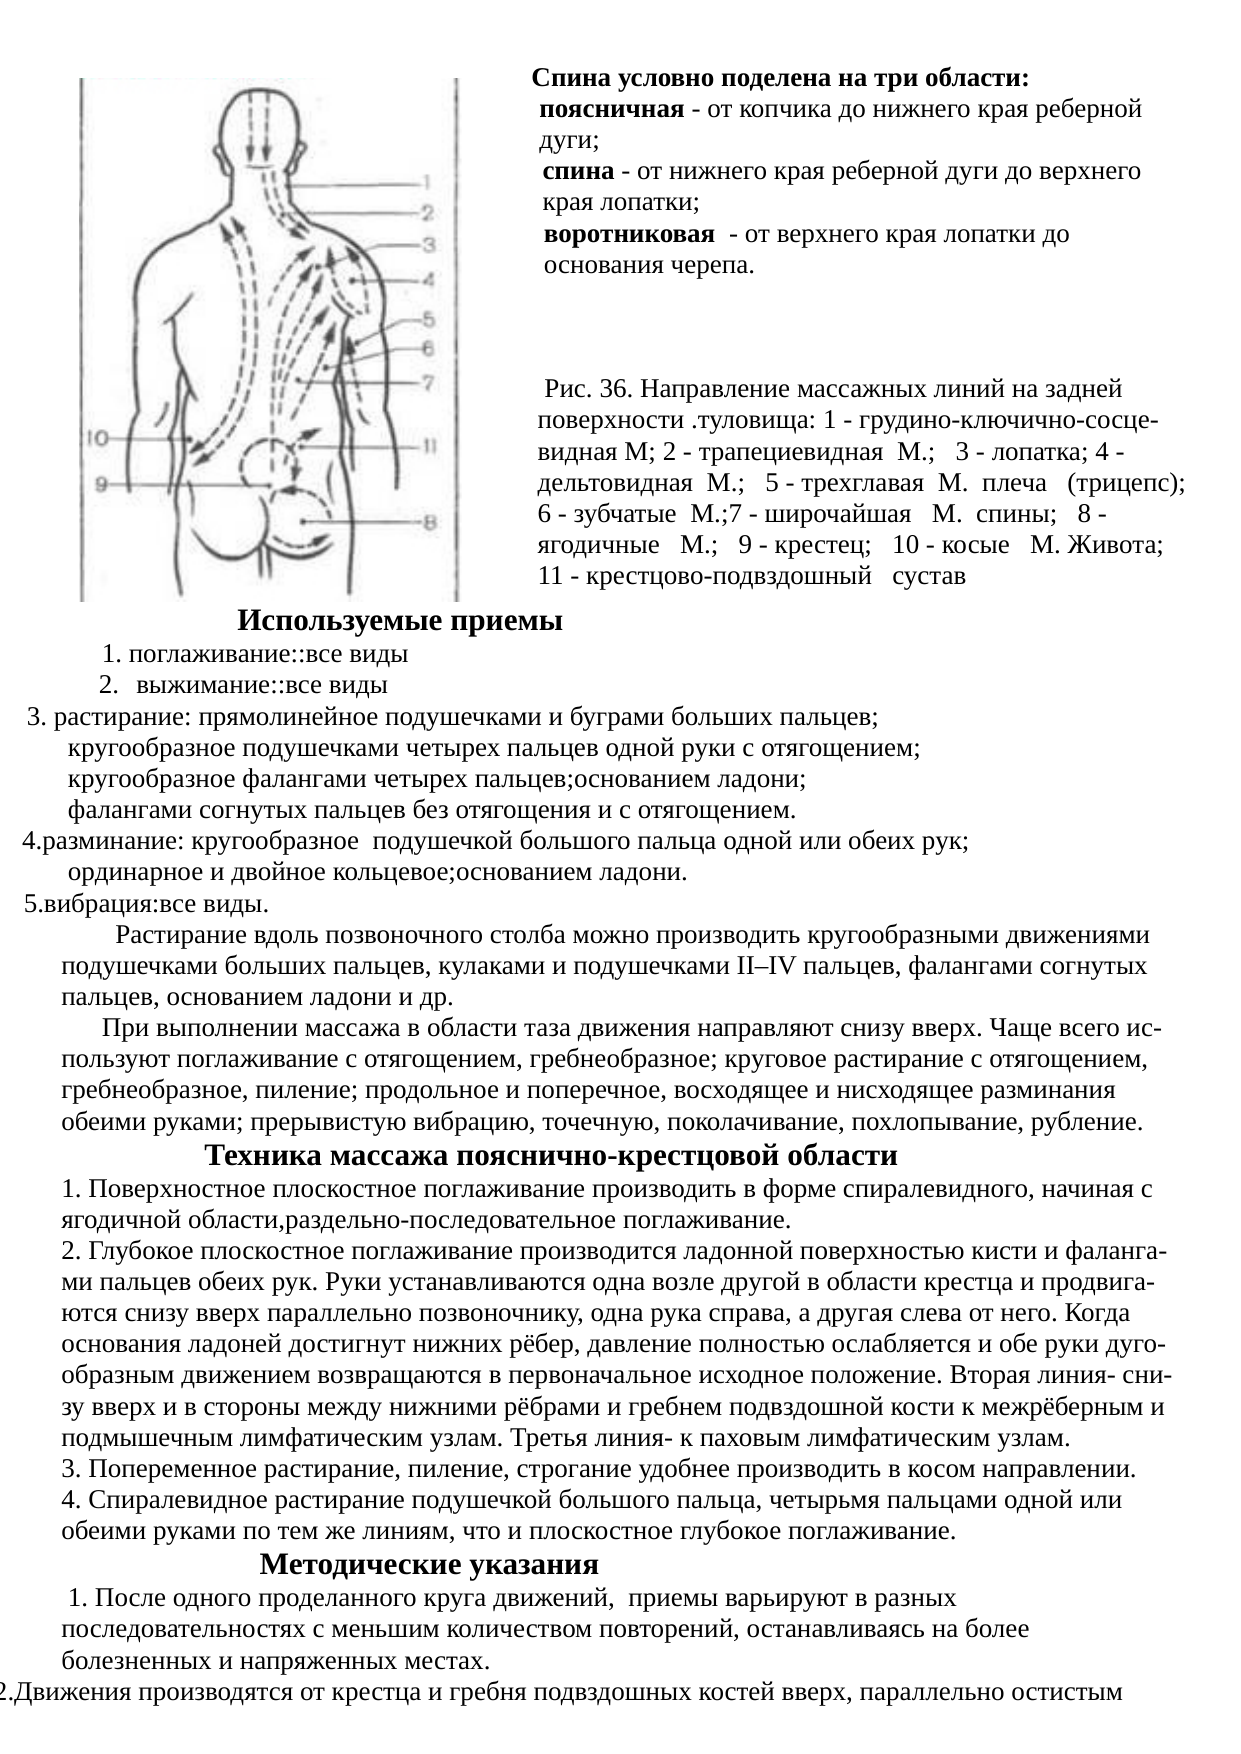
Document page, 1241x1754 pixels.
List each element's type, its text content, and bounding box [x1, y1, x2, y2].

list выжимание::все виды [98, 669, 1187, 700]
text Техника массажа пояснично-крестцовой области [61, 1136, 1187, 1172]
text 1. Поверхностное плоскостное поглаживание производить в форме спиралевидного, начиная с ягодичной области,раздельно-последовательное поглаживание. [61, 1172, 1187, 1234]
text 4.разминание: кругообразное подушечкой большого пальца одной или обеих рук; [22, 824, 1187, 856]
text ординарное и двойное кольцевое;основанием ладони. [61, 856, 1187, 887]
text фалангами согнутых пальцев без отягощения и с отягощением. [61, 793, 1187, 824]
text 1. поглаживание::все виды [61, 637, 1187, 669]
text 3. растирание: прямолинейное подушечками и буграми больших пальцев; [27, 700, 1187, 731]
text спина - от нижнего края реберной дуги до верхнего края лопатки; [542, 154, 1187, 217]
text 3. Попеременное растирание, пиление, строгание удобнее производить в косом направлении. [61, 1452, 1187, 1483]
text Спина условно поделена на три области: [531, 61, 1187, 92]
text При выполнении массажа в области таза движения направляют снизу вверх. Чаще всего ис-пользуют поглаживание с отягощением, гребнеобразное; круговое растирание с отягощением, гребнеобразное, пиление; продольное и поперечное, восходящее и нисходящее разминания обеими руками; прерывистую вибрацию, точечную, поколачивание, похлопывание, рубление. [61, 1011, 1187, 1136]
text 2.Движения производятся от крестца и гребня подвздошных костей вверх, параллельно остистым отросткам позвоночного столба, до надключичных ямок. После этого руки возвращаются в исходное положение, и следующие движения производят на некотором расстоянии от позвоночного столба. [0, 1675, 1187, 1706]
text кругообразное фалангами четырех пальцев;основанием ладони; [61, 762, 1187, 793]
text Методические указания [61, 1546, 1187, 1581]
text 5.вибрация:все виды. [23, 887, 1187, 918]
text 1. После одного проделанного круга движений, приемы варьируют в разных последовательностях с меньшим количеством повторений, останавливаясь на более болезненных и напряженных местах. [61, 1581, 1187, 1675]
text 11 - крестцово-подвздошный сустав [537, 559, 1187, 590]
text Растирание вдоль позвоночного столба можно производить кругообразными движениями подушечками больших пальцев, кулаками и подушечками II–IV пальцев, фалангами согнутых пальцев, основанием ладони и др. [61, 918, 1187, 1011]
text кругообразное подушечками четырех пальцев одной руки с отягощением; [61, 731, 1187, 762]
text Рис. 36. Направление массажных линий на задней поверхности .туловища: 1 - грудино-ключично-сосце-видная М; 2 - трапециевидная М.; 3 - лопатка; 4 - дельтовидная М.; 5 - трехглавая М. плеча (трицепс); 6 - зубчатые М.;7 - широчайшая М. спины; 8 - ягодичные М.; 9 - крестец; 10 - косые М. Живота; [537, 372, 1187, 559]
text поясничная - от копчика до нижнего края реберной дуги; [539, 92, 1187, 154]
text 4. Спиралевидное растирание подушечкой большого пальца, четырьмя пальцами одной или обеими руками по тем же линиям, что и плоскостное глубокое поглаживание. [61, 1483, 1187, 1546]
text 2. Глубокое плоскостное поглаживание производится ладонной поверхностью кисти и фаланга-ми пальцев обеих рук. Руки устанавливаются одна возле другой в области крестца и продвига-ются снизу вверх параллельно позвоночнику, одна рука справа, а другая слева от него. Когда основания ладоней достигнут нижних рёбер, давление полностью ослабляется и обе руки дуго-образным движением возвращаются в первоначальное исходное положение. Вторая линия- сни-зу вверх и в стороны между нижними рёбрами и гребнем подвздошной кости к межрёберным и подмышечным лимфатическим узлам. Третья линия- к паховым лимфатическим узлам. [61, 1234, 1187, 1452]
text Используемые приемы [61, 590, 1187, 637]
text воротниковая - от верхнего края лопатки до основания черепа. [544, 217, 1187, 279]
